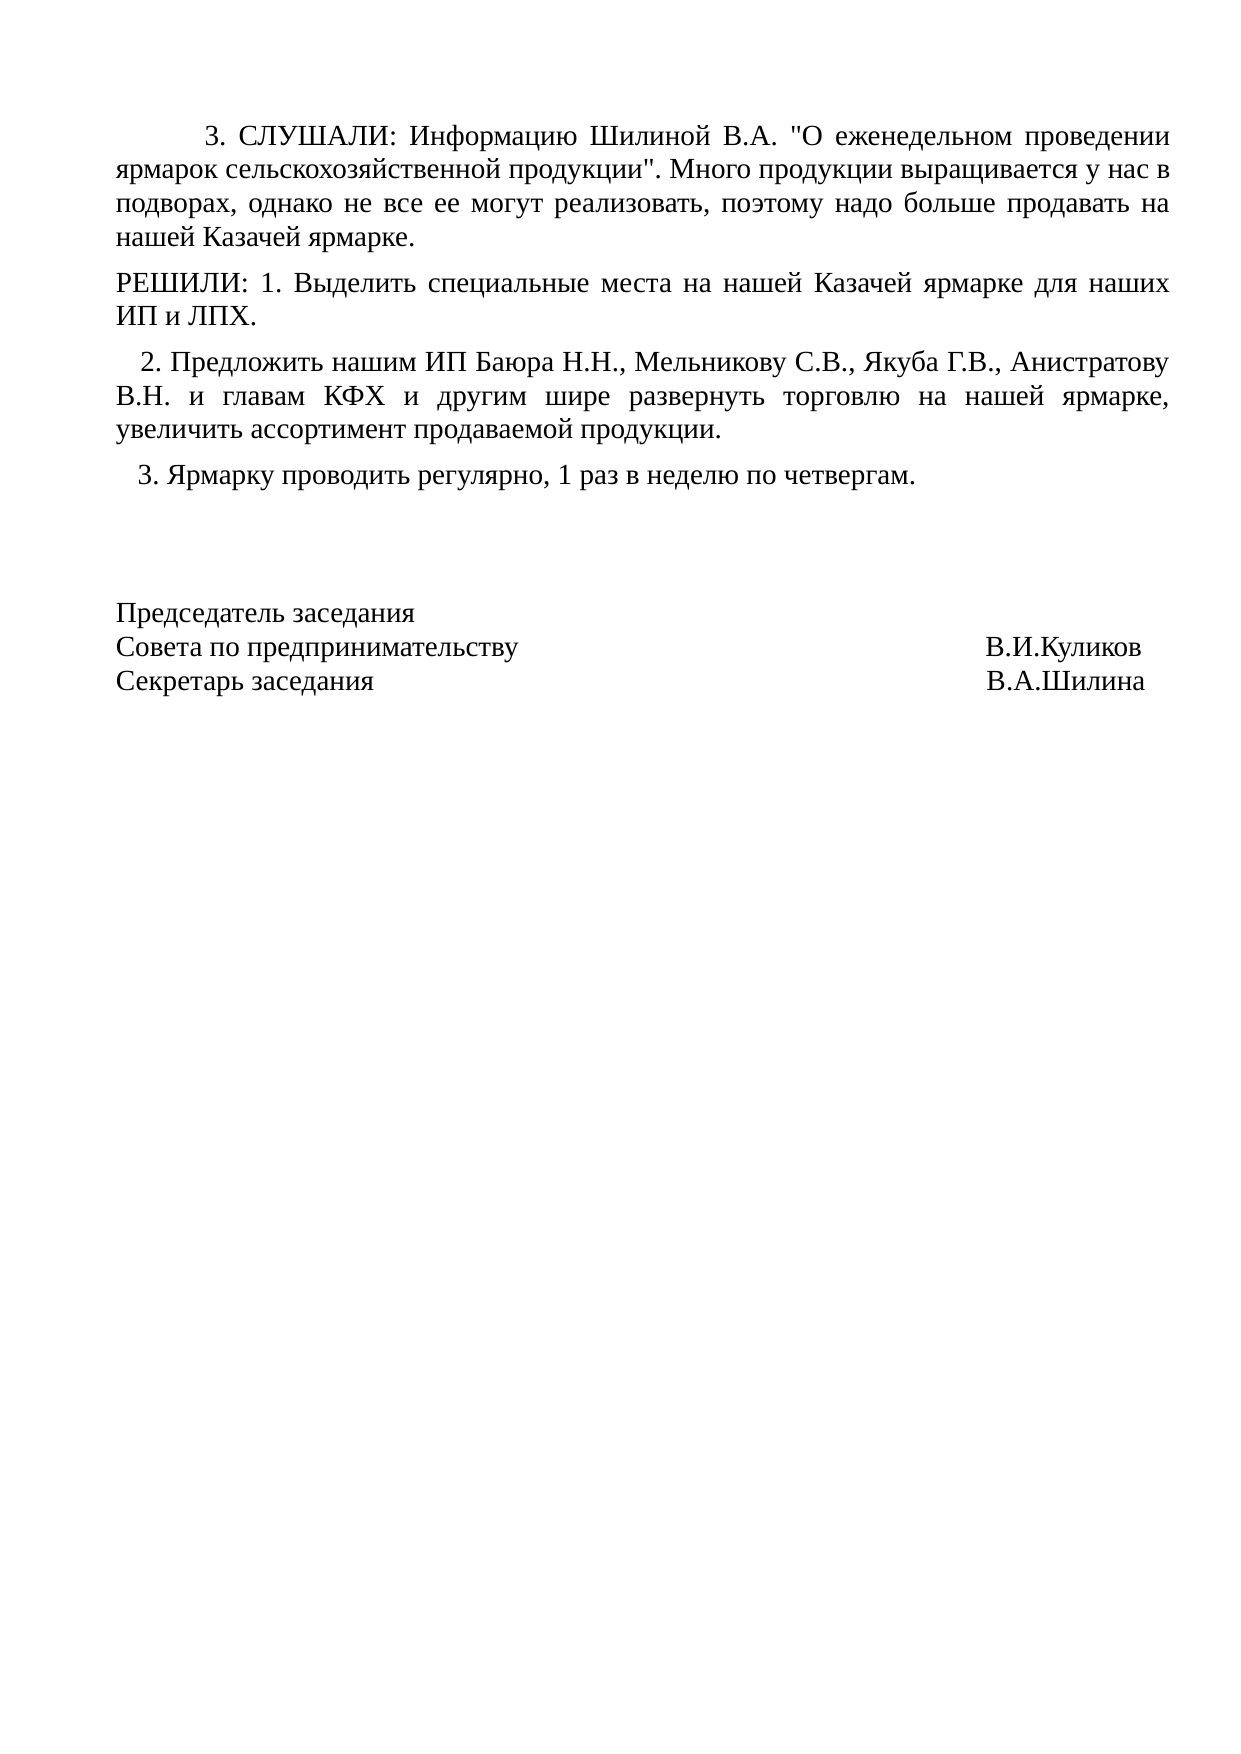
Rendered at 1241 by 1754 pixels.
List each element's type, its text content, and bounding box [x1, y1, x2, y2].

text 3. СЛУШАЛИ: Информацию Шилиной В.А. "О еженедельном проведении ярмарок сельскохозяйственной продукции". Много продукции выращивается у нас в подворах, однако не все ее могут реализовать, поэтому надо больше продавать на нашей Казачей ярмарке. [116, 118, 1171, 252]
text 2. Предложить нашим ИП Баюра Н.Н., Мельникову С.В., Якуба Г.В., Анистратову В.Н. и главам КФХ и другим шире развернуть торговлю на нашей ярмарке, увеличить ассортимент продаваемой продукции. [116, 344, 1171, 445]
text РЕШИЛИ: 1. Выделить специальные места на нашей Казачей ярмарке для наших ИП и ЛПХ. [116, 265, 1171, 332]
text Председатель заседания [116, 596, 1171, 629]
text Совета по предпринимательству В.И.Куликов [116, 629, 1171, 663]
text 3. Ярмарку проводить регулярно, 1 раз в неделю по четвергам. [116, 457, 1171, 491]
text Секретарь заседания В.А.Шилина [116, 663, 1171, 696]
